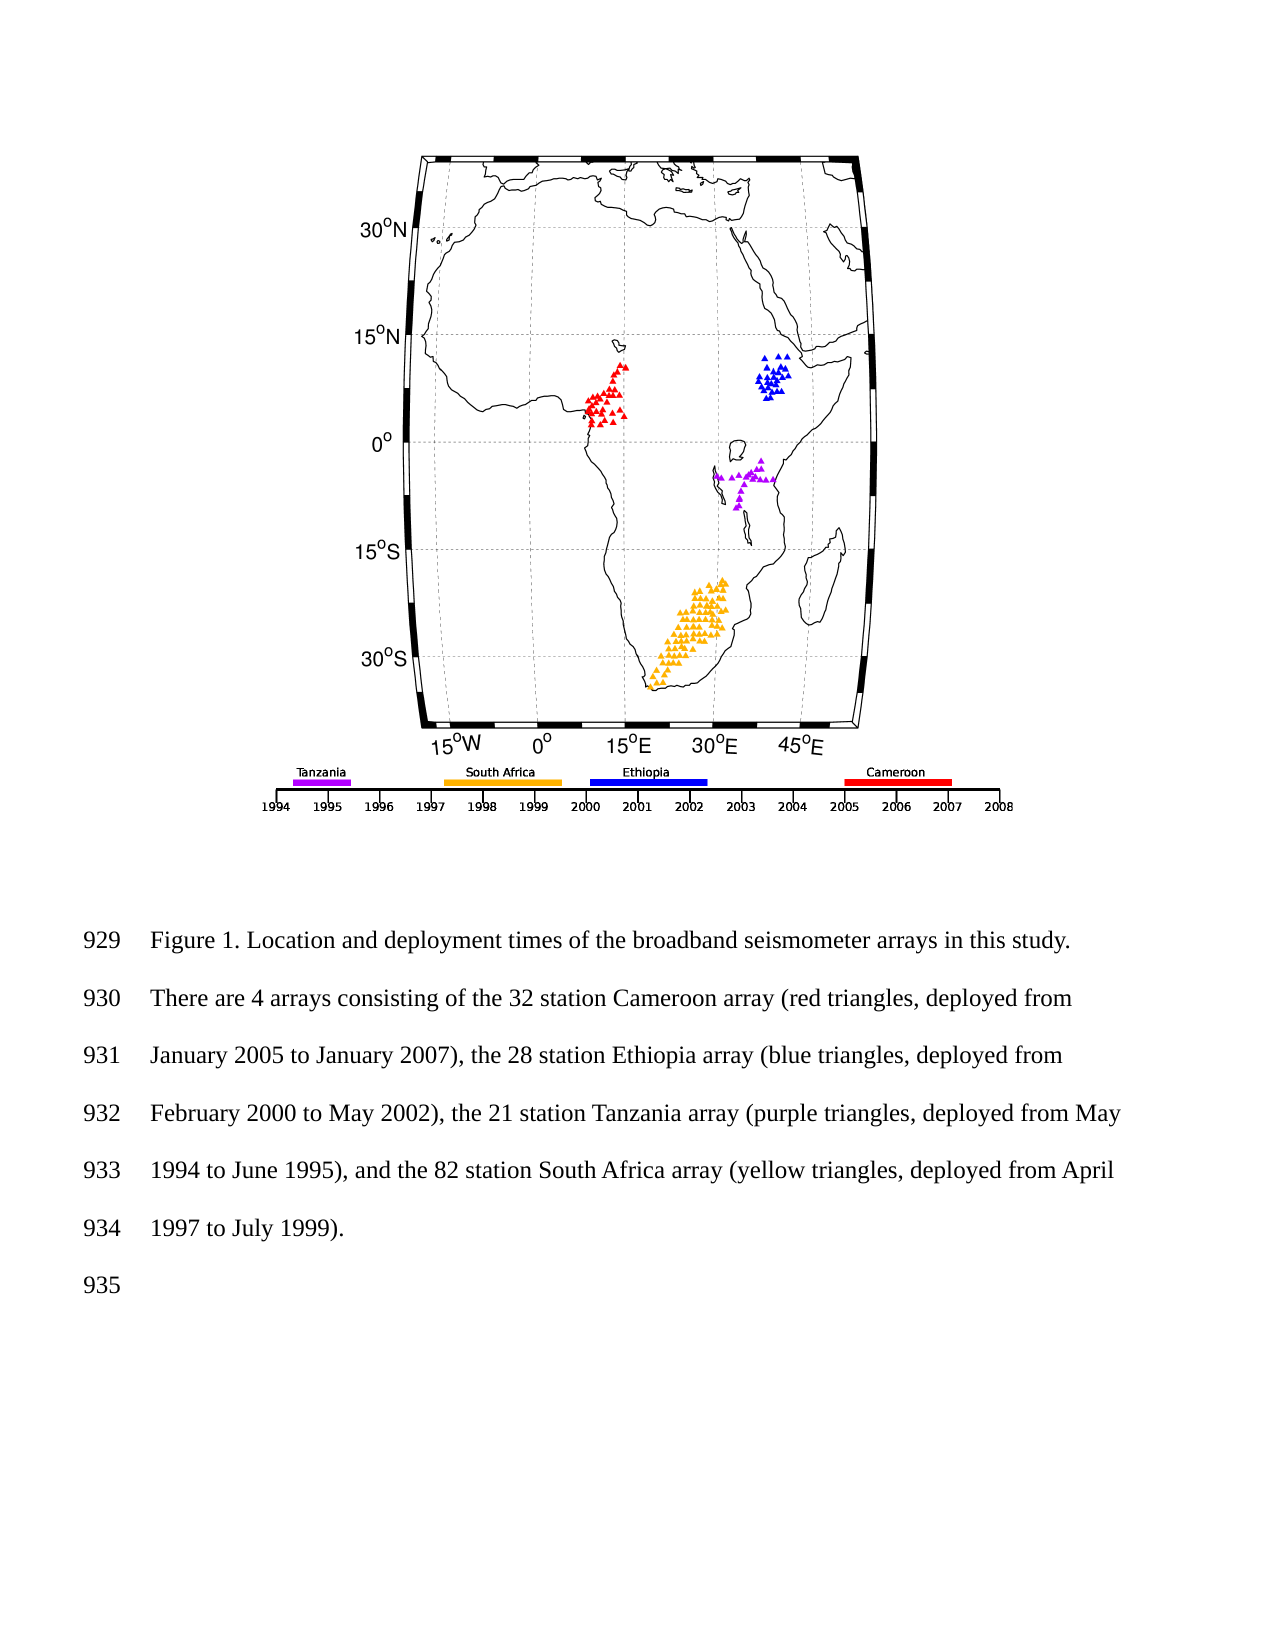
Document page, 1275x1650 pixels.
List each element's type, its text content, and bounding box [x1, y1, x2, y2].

picture [262, 150, 1013, 811]
text Figure 1. Location and deployment times of the broadband seismometer arrays in this study. There are 4 arrays consisting of the 32 station Cameroon array (red triangles, deployed from January 2005 to January 2007), the 28 station Ethiopia array (blue triangles, deployed from February 2000 to May 2002), the 21 station Tanzania array (purple triangles, deployed from May 1994 to June 1995), and the 82 station South Africa array (yellow triangles, deployed from April 1997 to July 1999). [150, 926, 1125, 1242]
